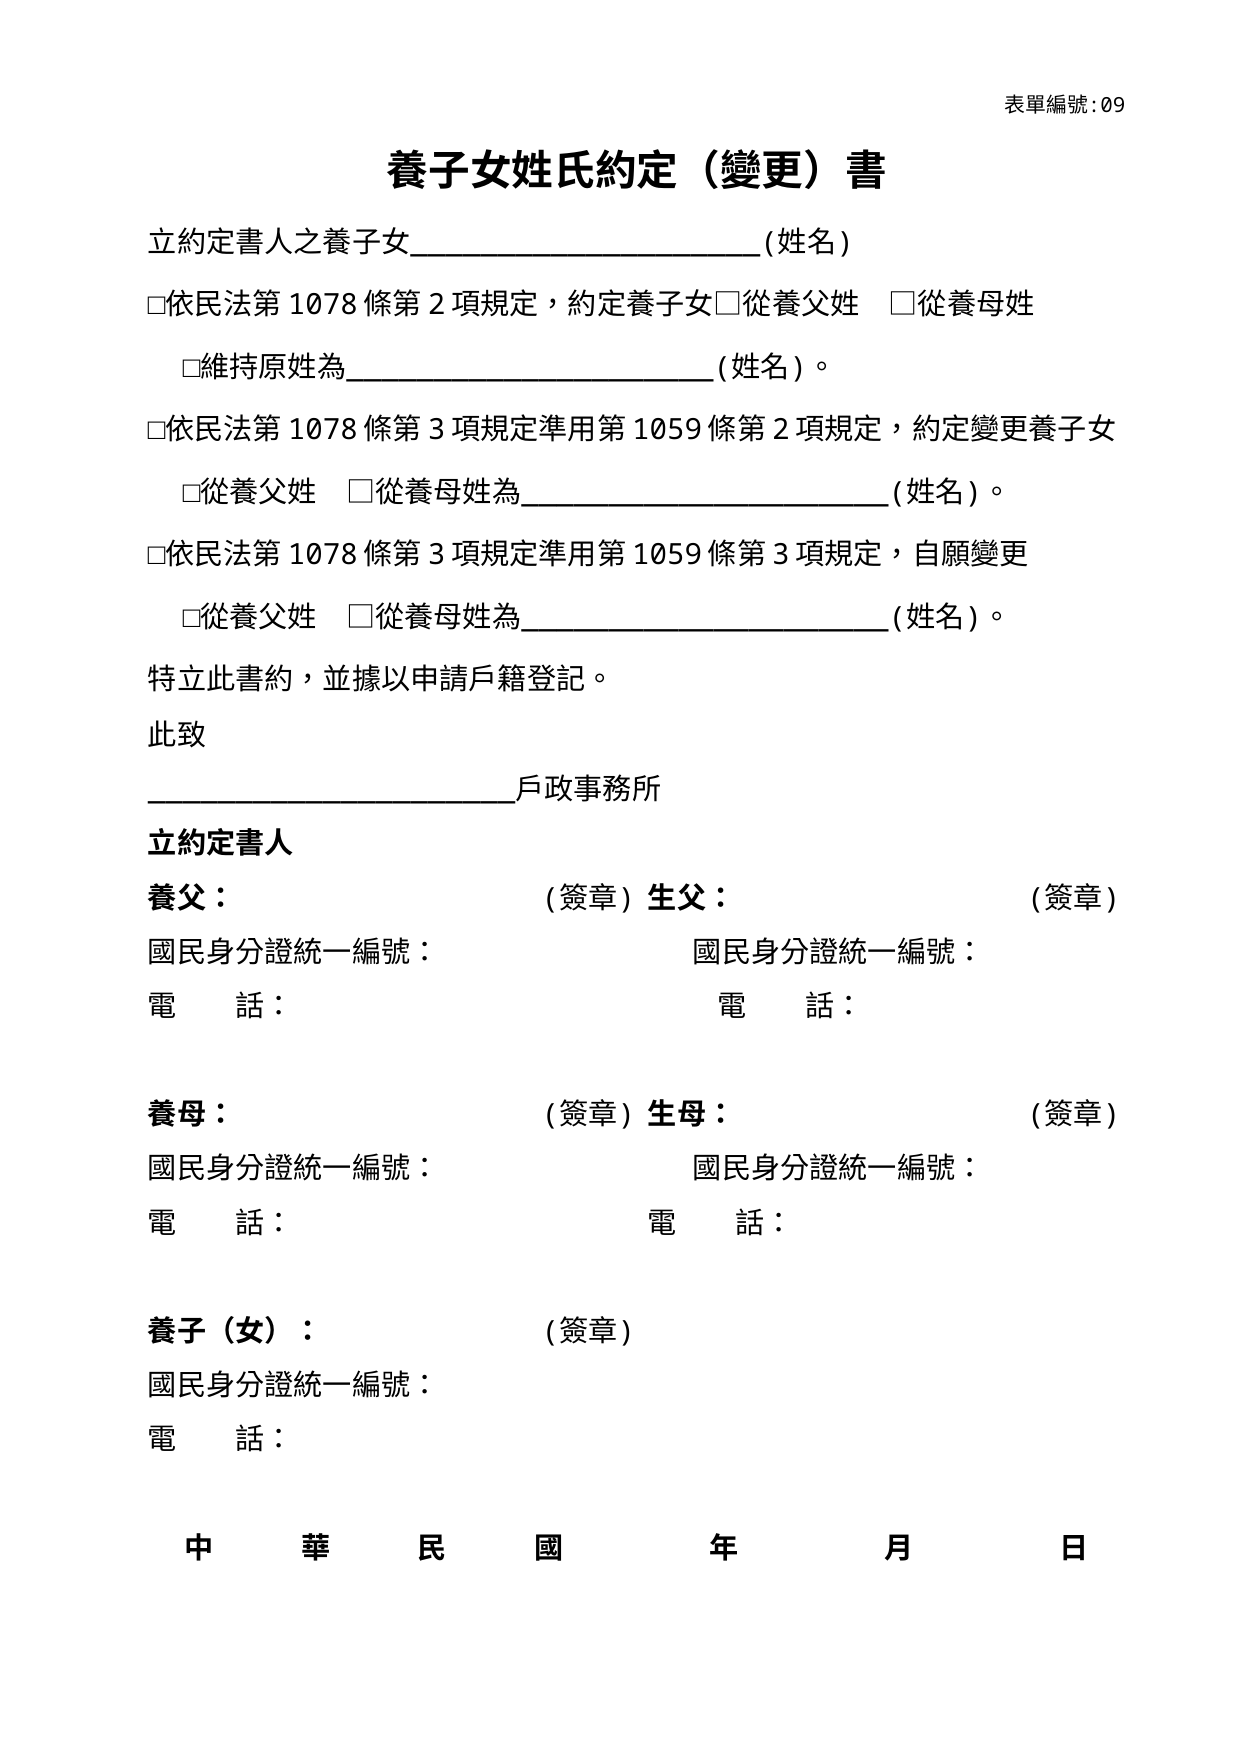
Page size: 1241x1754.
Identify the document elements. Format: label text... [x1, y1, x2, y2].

text 立約定書人 [148, 811, 1125, 865]
text □依民法第1078條第2項規定，約定養子女□從養父姓 □從養母姓 [148, 265, 1125, 327]
text □維持原姓為_____________________(姓名)。 [148, 327, 1125, 390]
text 國民身分證統一編號： 國民身分證統一編號： [148, 919, 1125, 973]
text 特立此書約，並據以申請戶籍登記。 [148, 640, 1125, 702]
text □依民法第1078條第3項規定準用第1059條第3項規定，自願變更 [148, 515, 1125, 577]
text 中 華 民 國 年 月 日 [148, 1515, 1125, 1569]
text 電 話： 電 話： [148, 973, 1125, 1027]
text 電 話： [148, 1406, 1125, 1461]
text □依民法第1078條第3項規定準用第1059條第2項規定，約定變更養子女 [148, 390, 1125, 452]
text 養子女姓氏約定（變更）書 [148, 119, 1125, 202]
text 電 話： 電 話： [148, 1190, 1125, 1244]
text 立約定書人之養子女____________________(姓名) [148, 202, 1125, 265]
text □從養父姓 □從養母姓為_____________________(姓名)。 [148, 452, 1125, 515]
text 養子（女）： (簽章) [148, 1298, 1125, 1352]
text _____________________戶政事務所 [148, 756, 1125, 811]
text 國民身分證統一編號： 國民身分證統一編號： [148, 1136, 1125, 1190]
text 養母： (簽章) 生母： (簽章) [148, 1081, 1125, 1136]
text 國民身分證統一編號： [148, 1352, 1125, 1406]
text □從養父姓 □從養母姓為_____________________(姓名)。 [148, 577, 1125, 640]
text 此致 [148, 702, 1125, 756]
text 養父： (簽章) 生父： (簽章) [148, 865, 1125, 919]
